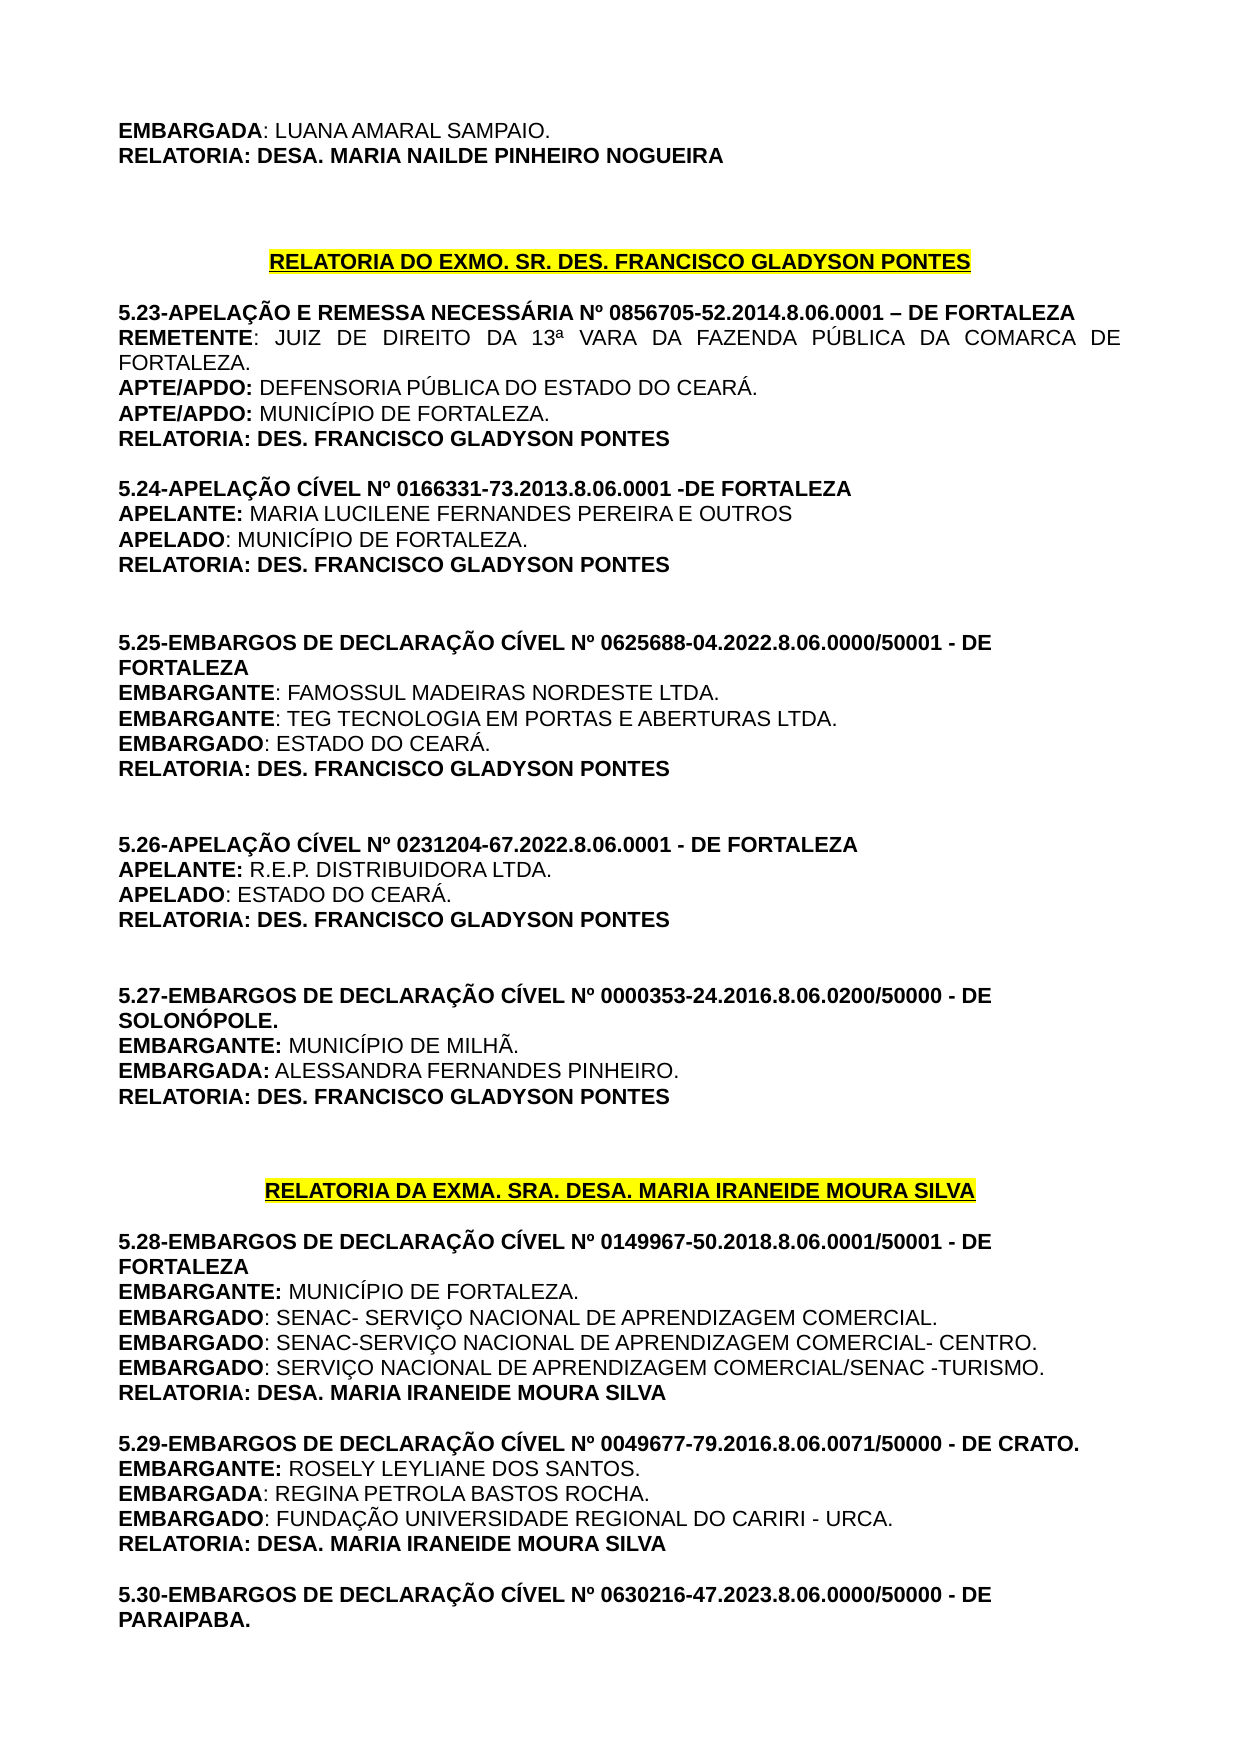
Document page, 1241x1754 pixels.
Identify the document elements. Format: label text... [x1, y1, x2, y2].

text 5.24-APELAÇÃO CÍVEL Nº 0166331-73.2013.8.06.0001 -DE FORTALEZA [118, 476, 1122, 501]
text RELATORIA: DESA. MARIA IRANEIDE MOURA SILVA [118, 1380, 1122, 1405]
text RELATORIA: DES. FRANCISCO GLADYSON PONTES [118, 552, 1122, 577]
text EMBARGANTE: MUNICÍPIO DE MILHÃ. [118, 1033, 1122, 1058]
text 5.29-EMBARGOS DE DECLARAÇÃO CÍVEL Nº 0049677-79.2016.8.06.0071/50000 - DE CRATO. [118, 1430, 1122, 1456]
text RELATORIA: DES. FRANCISCO GLADYSON PONTES [118, 907, 1122, 932]
text REMETENTE: JUIZ DE DIREITO DA 13ª VARA DA FAZENDA PÚBLICA DA COMARCA DE FORTALEZA. [118, 325, 1122, 375]
text APTE/APDO: MUNICÍPIO DE FORTALEZA. [118, 400, 1122, 426]
text 5.26-APELAÇÃO CÍVEL Nº 0231204-67.2022.8.06.0001 - DE FORTALEZA [118, 831, 1122, 857]
text 5.23-APELAÇÃO E REMESSA NECESSÁRIA Nº 0856705-52.2014.8.06.0001 – DE FORTALEZA [118, 299, 1122, 325]
text EMBARGADA: REGINA PETROLA BASTOS ROCHA. [118, 1481, 1122, 1506]
text 5.27-EMBARGOS DE DECLARAÇÃO CÍVEL Nº 0000353-24.2016.8.06.0200/50000 - DE SOLONÓPOLE. [118, 983, 1122, 1033]
text RELATORIA: DES. FRANCISCO GLADYSON PONTES [118, 426, 1122, 451]
text EMBARGADO: ESTADO DO CEARÁ. [118, 731, 1122, 756]
text RELATORIA DO EXMO. SR. DES. FRANCISCO GLADYSON PONTES [118, 249, 1122, 274]
text 5.30-EMBARGOS DE DECLARAÇÃO CÍVEL Nº 0630216-47.2023.8.06.0000/50000 - DE PARAIPABA. [118, 1582, 1122, 1632]
text APTE/APDO: DEFENSORIA PÚBLICA DO ESTADO DO CEARÁ. [118, 375, 1122, 400]
text EMBARGADO: SENAC- SERVIÇO NACIONAL DE APRENDIZAGEM COMERCIAL. [118, 1304, 1122, 1329]
text EMBARGADO: FUNDAÇÃO UNIVERSIDADE REGIONAL DO CARIRI - URCA. [118, 1506, 1122, 1531]
text EMBARGANTE: TEG TECNOLOGIA EM PORTAS E ABERTURAS LTDA. [118, 705, 1122, 731]
text APELANTE: MARIA LUCILENE FERNANDES PEREIRA E OUTROS [118, 501, 1122, 526]
text RELATORIA: DES. FRANCISCO GLADYSON PONTES [118, 1083, 1122, 1109]
text APELANTE: R.E.P. DISTRIBUIDORA LTDA. [118, 857, 1122, 882]
text RELATORIA: DESA. MARIA IRANEIDE MOURA SILVA [118, 1531, 1122, 1556]
text EMBARGANTE: FAMOSSUL MADEIRAS NORDESTE LTDA. [118, 680, 1122, 705]
text EMBARGADA: ALESSANDRA FERNANDES PINHEIRO. [118, 1058, 1122, 1083]
text APELADO: ESTADO DO CEARÁ. [118, 882, 1122, 907]
text EMBARGADO: SERVIÇO NACIONAL DE APRENDIZAGEM COMERCIAL/SENAC -TURISMO. [118, 1355, 1122, 1380]
text EMBARGANTE: ROSELY LEYLIANE DOS SANTOS. [118, 1456, 1122, 1481]
text RELATORIA: DESA. MARIA NAILDE PINHEIRO NOGUEIRA [118, 143, 1122, 168]
text EMBARGADO: SENAC-SERVIÇO NACIONAL DE APRENDIZAGEM COMERCIAL- CENTRO. [118, 1329, 1122, 1355]
text RELATORIA DA EXMA. SRA. DESA. MARIA IRANEIDE MOURA SILVA [118, 1178, 1122, 1203]
text 5.25-EMBARGOS DE DECLARAÇÃO CÍVEL Nº 0625688-04.2022.8.06.0000/50001 - DE FORTALEZA [118, 630, 1122, 680]
text RELATORIA: DES. FRANCISCO GLADYSON PONTES [118, 756, 1122, 781]
text EMBARGANTE: MUNICÍPIO DE FORTALEZA. [118, 1279, 1122, 1304]
text EMBARGADA: LUANA AMARAL SAMPAIO. [118, 118, 1122, 143]
text 5.28-EMBARGOS DE DECLARAÇÃO CÍVEL Nº 0149967-50.2018.8.06.0001/50001 - DE FORTALEZA [118, 1229, 1122, 1279]
text APELADO: MUNICÍPIO DE FORTALEZA. [118, 526, 1122, 552]
